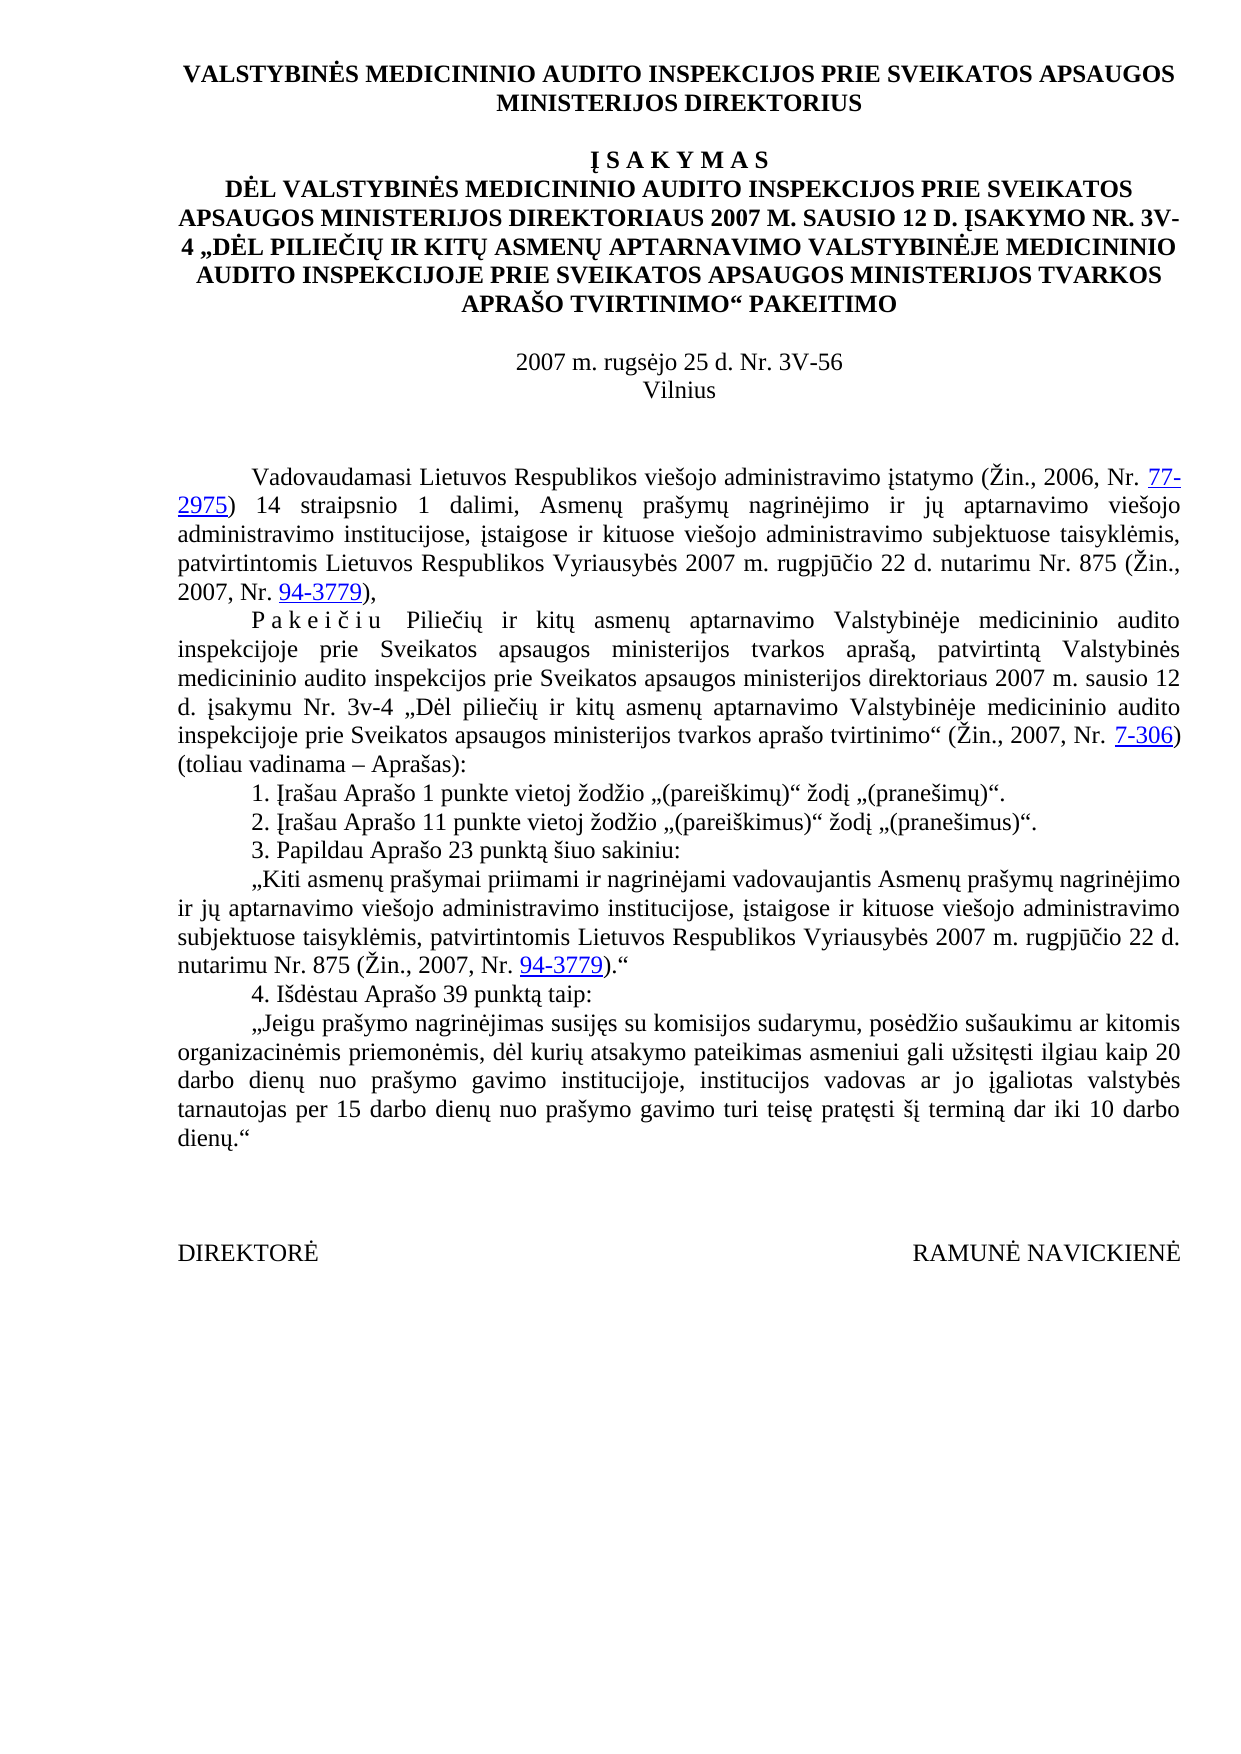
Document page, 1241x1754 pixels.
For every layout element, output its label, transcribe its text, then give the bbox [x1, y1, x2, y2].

text „Jeigu prašymo nagrinėjimas susijęs su komisijos sudarymu, posėdžio sušaukimu ar kitomis organizacinėmis priemonėmis, dėl kurių atsakymo pateikimas asmeniui gali užsitęsti ilgiau kaip 20 darbo dienų nuo prašymo gavimo institucijoje, institucijos vadovas ar jo įgaliotas valstybės tarnautojas per 15 darbo dienų nuo prašymo gavimo turi teisę pratęsti šį terminą dar iki 10 darbo dienų.“ [177, 1008, 1181, 1152]
text 1. Įrašau Aprašo 1 punkte vietoj žodžio „(pareiškimų)“ žodį „(pranešimų)“. [177, 778, 1181, 807]
text 2007 m. rugsėjo 25 d. Nr. 3V-56 [177, 347, 1181, 375]
text DIREKTORĖ RAMUNĖ NAVICKIENĖ [177, 1238, 1181, 1267]
text Į S A K Y M A S [177, 145, 1181, 174]
text „Kiti asmenų prašymai priimami ir nagrinėjami vadovaujantis Asmenų prašymų nagrinėjimo ir jų aptarnavimo viešojo administravimo institucijose, įstaigose ir kituose viešojo administravimo subjektuose taisyklėmis, patvirtintomis Lietuvos Respublikos Vyriausybės 2007 m. rugpjūčio 22 d. nutarimu Nr. 875 (Žin., 2007, Nr. 94-3779).“ [177, 864, 1181, 979]
text 4. Išdėstau Aprašo 39 punktą taip: [177, 979, 1181, 1008]
text Vadovaudamasi Lietuvos Respublikos viešojo administravimo įstatymo (Žin., 2006, Nr. 77-2975) 14 straipsnio 1 dalimi, Asmenų prašymų nagrinėjimo ir jų aptarnavimo viešojo administravimo institucijose, įstaigose ir kituose viešojo administravimo subjektuose taisyklėmis, patvirtintomis Lietuvos Respublikos Vyriausybės 2007 m. rugpjūčio 22 d. nutarimu Nr. 875 (Žin., 2007, Nr. 94-3779), [177, 462, 1181, 605]
text DĖL VALSTYBINĖS MEDICININIO AUDITO INSPEKCIJOS PRIE SVEIKATOS APSAUGOS MINISTERIJOS DIREKTORIAUS 2007 M. SAUSIO 12 D. ĮSAKYMO NR. 3V-4 „DĖL PILIEČIŲ IR KITŲ ASMENŲ APTARNAVIMO VALSTYBINĖJE MEDICININIO AUDITO INSPEKCIJOJE PRIE SVEIKATOS APSAUGOS MINISTERIJOS TVARKOS APRAŠO TVIRTINIMO“ PAKEITIMO [177, 174, 1181, 318]
text Vilnius [177, 375, 1181, 404]
text 3. Papildau Aprašo 23 punktą šiuo sakiniu: [177, 835, 1181, 864]
text 2. Įrašau Aprašo 11 punkte vietoj žodžio „(pareiškimus)“ žodį „(pranešimus)“. [177, 807, 1181, 835]
text VALSTYBINĖS MEDICININIO AUDITO INSPEKCIJOS PRIE SVEIKATOS APSAUGOS MINISTERIJOS DIREKTORIUS [177, 59, 1181, 117]
text Pakeičiu Piliečių ir kitų asmenų aptarnavimo Valstybinėje medicininio audito inspekcijoje prie Sveikatos apsaugos ministerijos tvarkos aprašą, patvirtintą Valstybinės medicininio audito inspekcijos prie Sveikatos apsaugos ministerijos direktoriaus 2007 m. sausio 12 d. įsakymu Nr. 3v-4 „Dėl piliečių ir kitų asmenų aptarnavimo Valstybinėje medicininio audito inspekcijoje prie Sveikatos apsaugos ministerijos tvarkos aprašo tvirtinimo“ (Žin., 2007, Nr. 7-306) (toliau vadinama – Aprašas): [177, 605, 1181, 778]
